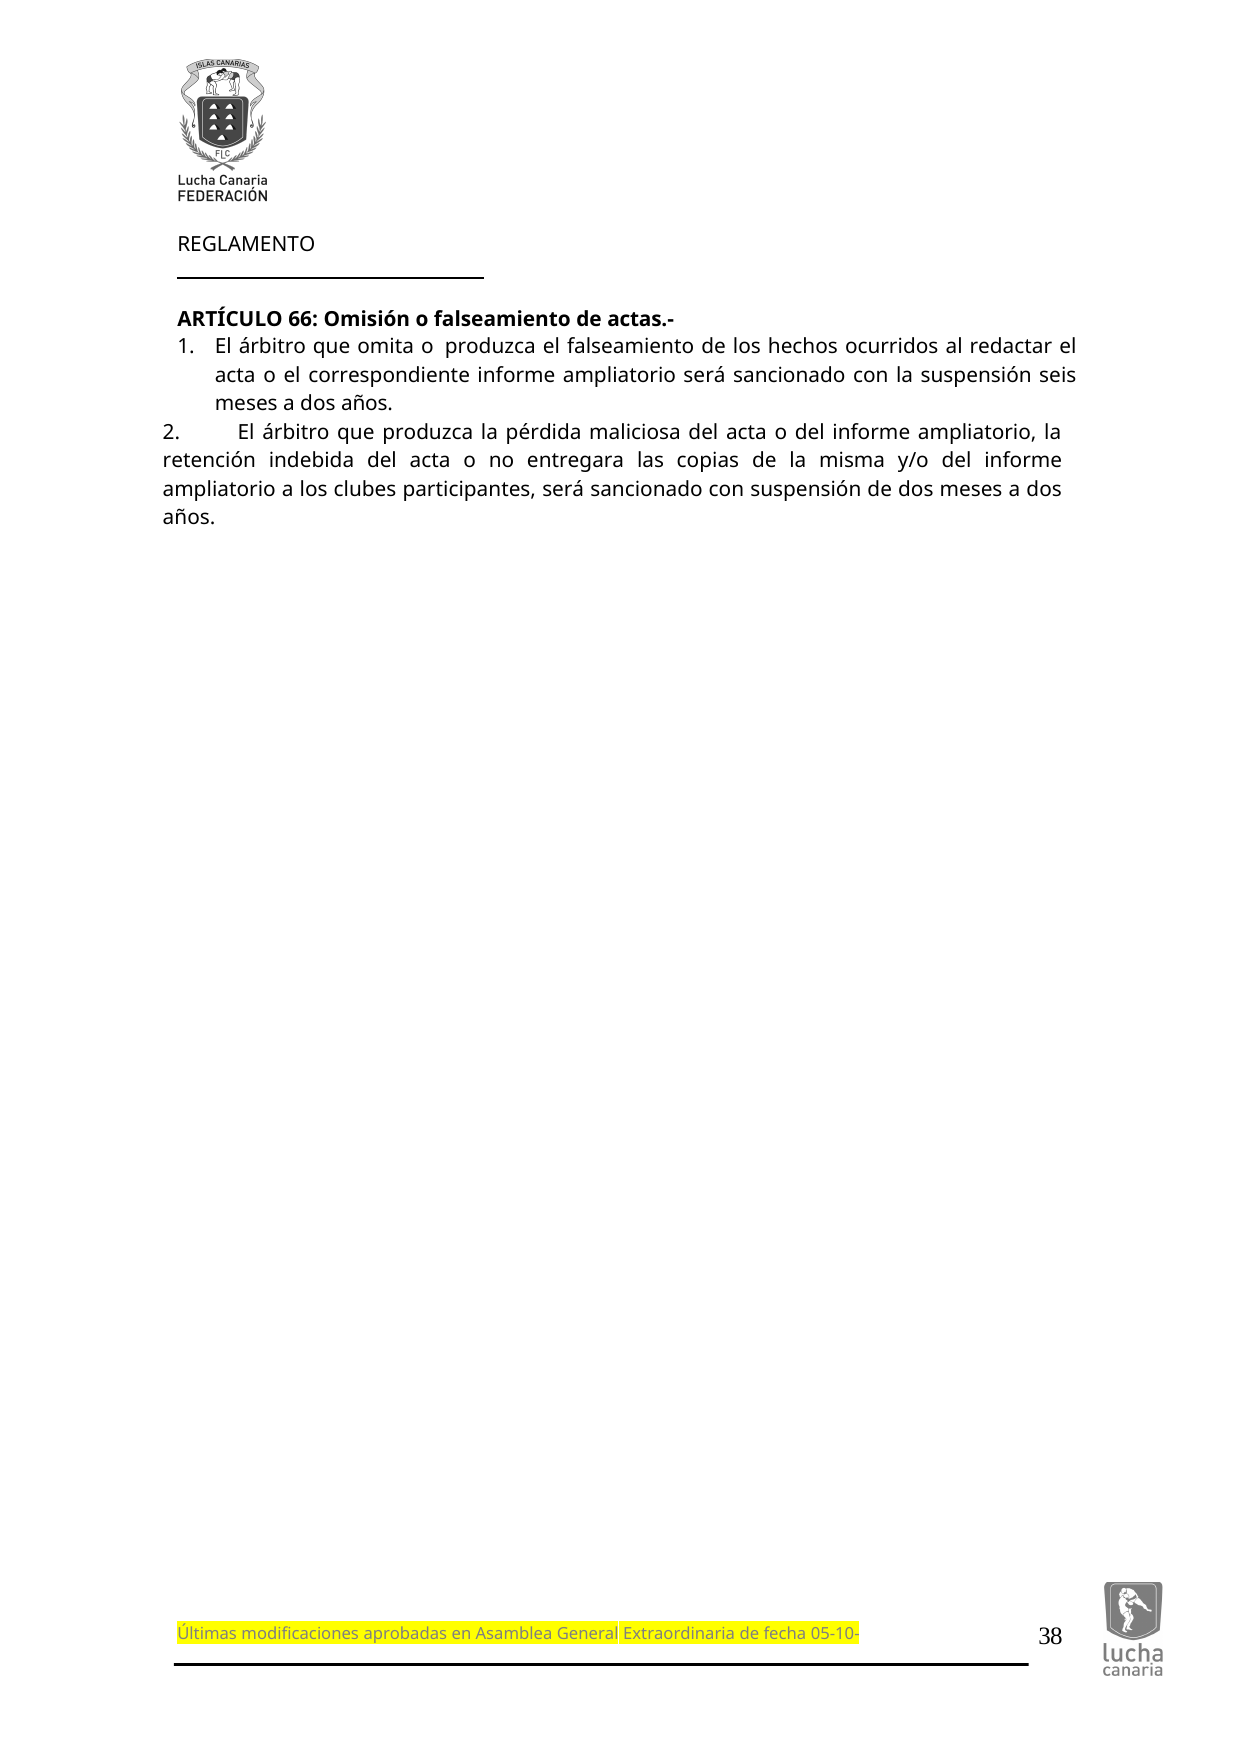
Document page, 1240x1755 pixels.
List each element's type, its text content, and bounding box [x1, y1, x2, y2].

list El árbitro que omita o produzca el falseamiento de los hechos ocurridos al redactar el acta o el correspondiente informe ampliatorio será sancionado con la suspensión seis meses a dos años. [177, 332, 1077, 417]
list El árbitro que produzca la pérdida maliciosa del acta o del informe ampliatorio, la retención indebida del acta o no entregara las copias de la misma y/o del informe ampliatorio a los clubes participantes, será sancionado con suspensión de dos meses a dos años. [162, 417, 1063, 531]
subtitle ARTÍCULO 66: Omisión o falseamiento de actas.- [177, 307, 1077, 332]
